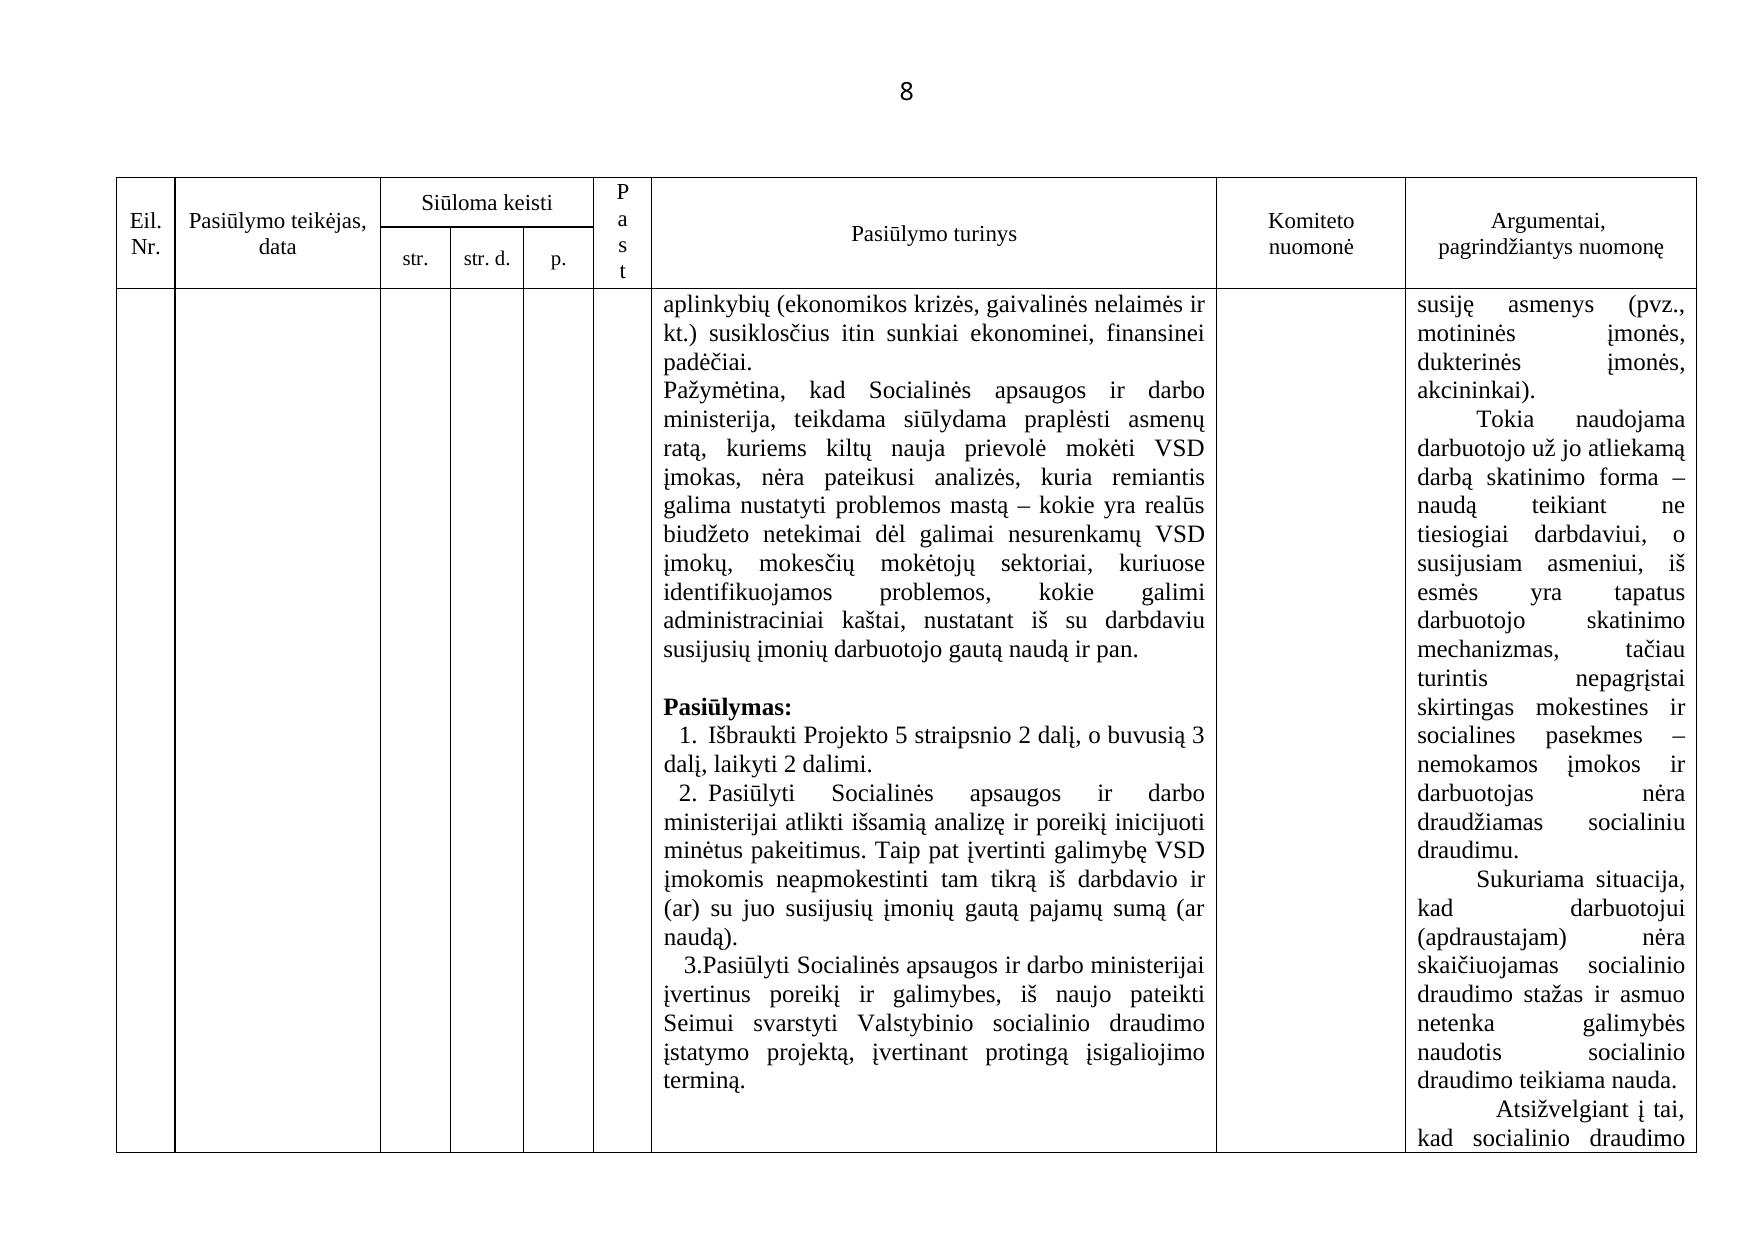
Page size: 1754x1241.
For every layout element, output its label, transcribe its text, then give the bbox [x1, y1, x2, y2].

table_cell [451, 289, 523, 1152]
table_cell [1217, 289, 1405, 1152]
table_header Pasiūlymo turinys [652, 178, 1216, 288]
table_header Eil. Nr. [117, 178, 174, 288]
table_cell [176, 289, 380, 1152]
table_cell aplinkybių (ekonomikos krizės, gaivalinės nelaimės ir kt.) susiklosčius itin sunkiai ekonominei, finansinei padėčiai. Pažymėtina, kad Socialinės apsaugos ir darbo ministerija, teikdama siūlydama praplėsti asmenų ratą, kuriems kiltų nauja prievolė mokėti VSD įmokas, nėra pateikusi analizės, kuria remiantis galima nustatyti problemos mastą – kokie yra realūs biudžeto netekimai dėl galimai nesurenkamų VSD įmokų, mokesčių mokėtojų sektoriai, kuriuose identifikuojamos problemos, kokie galimi administraciniai kaštai, nustatant iš su darbdaviu susijusių įmonių darbuotojo gautą naudą ir pan. Pasiūlymas: Išbraukti Projekto 5 straipsnio 2 dalį, o buvusią 3 dalį, laikyti 2 dalimi. Pasiūlyti Socialinės apsaugos ir darbo ministerijai atlikti išsamią analizę ir poreikį inicijuoti minėtus pakeitimus. Taip pat įvertinti galimybę VSD įmokomis neapmokestinti tam tikrą iš darbdavio ir (ar) su juo susijusių įmonių gautą pajamų sumą (ar naudą). 3.Pasiūlyti Socialinės apsaugos ir darbo ministerijai įvertinus poreikį ir galimybes, iš naujo pateikti Seimui svarstyti Valstybinio socialinio draudimo įstatymo projektą, įvertinant protingą įsigaliojimo terminą. [652, 289, 1216, 1152]
table_header Siūloma keisti [381, 178, 593, 226]
table_cell [524, 289, 593, 1152]
table_cell str. [381, 228, 450, 288]
table_cell susiję asmenys (pvz., motininės įmonės, dukterinės įmonės, akcininkai). Tokia naudojama darbuotojo už jo atliekamą darbą skatinimo forma – naudą teikiant ne tiesiogiai darbdaviui, o susijusiam asmeniui, iš esmės yra tapatus darbuotojo skatinimo mechanizmas, tačiau turintis nepagrįstai skirtingas mokestines ir socialines pasekmes – nemokamos įmokos ir darbuotojas nėra draudžiamas socialiniu draudimu. Sukuriama situacija, kad darbuotojui (apdraustajam) nėra skaičiuojamas socialinio draudimo stažas ir asmuo netenka galimybės naudotis socialinio draudimo teikiama nauda. Atsižvelgiant į tai, kad socialinio draudimo [1406, 289, 1696, 1152]
table_header Argumentai, pagrindžiantys nuomonę [1406, 178, 1696, 288]
table_header Pastabos [594, 178, 651, 288]
table_header Komiteto nuomonė [1217, 178, 1405, 288]
table_cell [117, 289, 174, 1152]
table_cell [594, 289, 651, 1152]
table_cell [381, 289, 450, 1152]
table_cell str. d. [451, 228, 523, 288]
table_cell p. [524, 228, 593, 288]
table_header Pasiūlymo teikėjas, data [176, 178, 380, 288]
